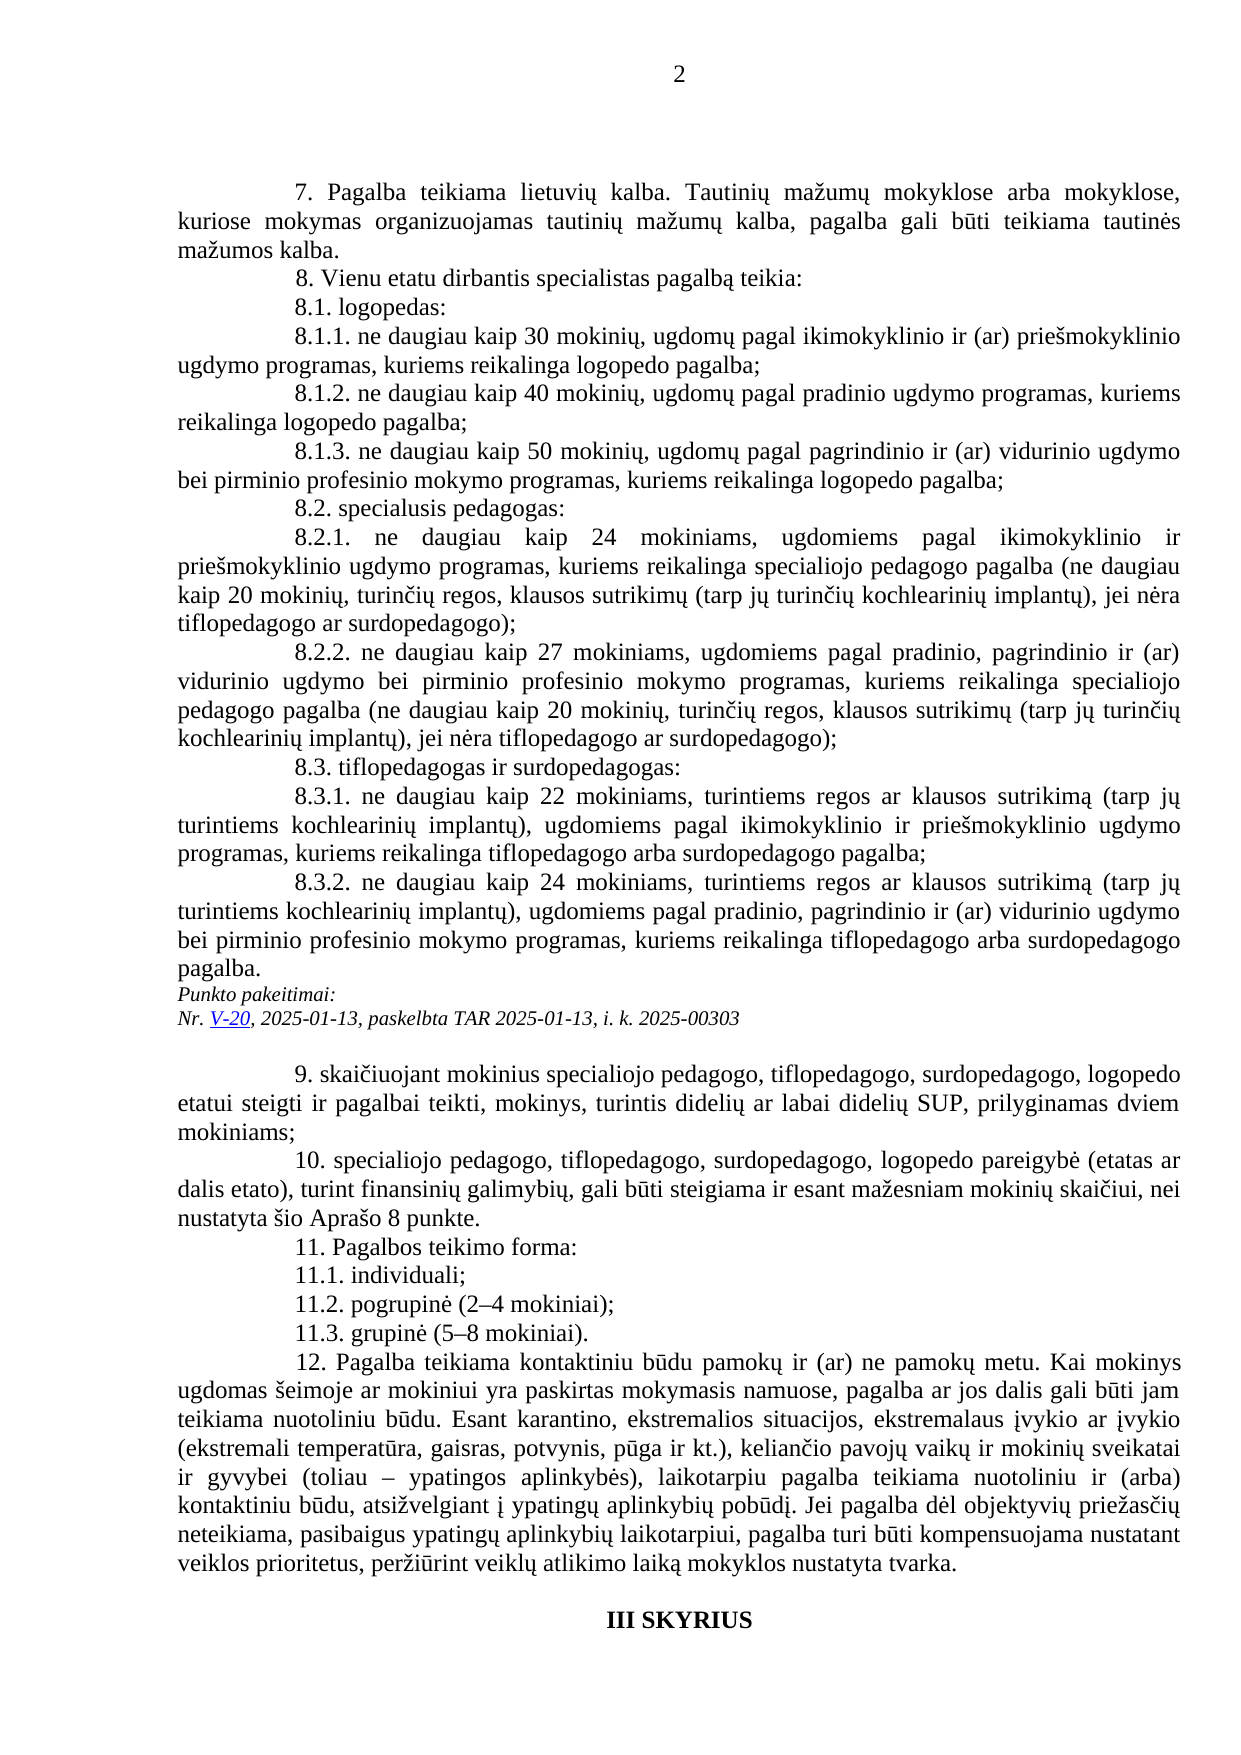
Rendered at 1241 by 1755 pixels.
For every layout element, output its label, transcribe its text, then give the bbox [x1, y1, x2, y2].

text 8.2.1. ne daugiau kaip 24 mokiniams, ugdomiems pagal ikimokyklinio ir priešmokyklinio ugdymo programas, kuriems reikalinga specialiojo pedagogo pagalba (ne daugiau kaip 20 mokinių, turinčių regos, klausos sutrikimų (tarp jų turinčių kochlearinių implantų), jei nėra tiflopedagogo ar surdopedagogo); [177, 522, 1181, 637]
text 8.1.3. ne daugiau kaip 50 mokinių, ugdomų pagal pagrindinio ir (ar) vidurinio ugdymo bei pirminio profesinio mokymo programas, kuriems reikalinga logopedo pagalba; [177, 436, 1181, 493]
text 8. Vienu etatu dirbantis specialistas pagalbą teikia: [177, 263, 1181, 292]
text 7. Pagalba teikiama lietuvių kalba. Tautinių mažumų mokyklose arba mokyklose, kuriose mokymas organizuojamas tautinių mažumų kalba, pagalba gali būti teikiama tautinės mažumos kalba. [177, 177, 1181, 263]
text 10. specialiojo pedagogo, tiflopedagogo, surdopedagogo, logopedo pareigybė (etatas ar dalis etato), turint finansinių galimybių, gali būti steigiama ir esant mažesniam mokinių skaičiui, nei nustatyta šio Aprašo 8 punkte. [177, 1145, 1181, 1232]
text 8.2.2. ne daugiau kaip 27 mokiniams, ugdomiems pagal pradinio, pagrindinio ir (ar) vidurinio ugdymo bei pirminio profesinio mokymo programas, kuriems reikalinga specialiojo pedagogo pagalba (ne daugiau kaip 20 mokinių, turinčių regos, klausos sutrikimų (tarp jų turinčių kochlearinių implantų), jei nėra tiflopedagogo ar surdopedagogo); [177, 637, 1181, 752]
text 11.1. individuali; [177, 1260, 1181, 1289]
text 11.3. grupinė (5–8 mokiniai). [177, 1318, 1181, 1347]
text 11. Pagalbos teikimo forma: [177, 1232, 1181, 1260]
text III SKYRIUS [177, 1605, 1181, 1634]
text Nr. V-20, 2025-01-13, paskelbta TAR 2025-01-13, i. k. 2025-00303 [177, 1006, 1181, 1030]
text 11.2. pogrupinė (2–4 mokiniai); [177, 1289, 1181, 1318]
text 8.1.1. ne daugiau kaip 30 mokinių, ugdomų pagal ikimokyklinio ir (ar) priešmokyklinio ugdymo programas, kuriems reikalinga logopedo pagalba; [177, 321, 1181, 378]
text 8.1. logopedas: [177, 292, 1181, 321]
text 12. Pagalba teikiama kontaktiniu būdu pamokų ir (ar) ne pamokų metu. Kai mokinys ugdomas šeimoje ar mokiniui yra paskirtas mokymasis namuose, pagalba ar jos dalis gali būti jam teikiama nuotoliniu būdu. Esant karantino, ekstremalios situacijos, ekstremalaus įvykio ar įvykio (ekstremali temperatūra, gaisras, potvynis, pūga ir kt.), keliančio pavojų vaikų ir mokinių sveikatai ir gyvybei (toliau – ypatingos aplinkybės), laikotarpiu pagalba teikiama nuotoliniu ir (arba) kontaktiniu būdu, atsižvelgiant į ypatingų aplinkybių pobūdį. Jei pagalba dėl objektyvių priežasčių neteikiama, pasibaigus ypatingų aplinkybių laikotarpiui, pagalba turi būti kompensuojama nustatant veiklos prioritetus, peržiūrint veiklų atlikimo laiką mokyklos nustatyta tvarka. [177, 1347, 1181, 1577]
text 8.3. tiflopedagogas ir surdopedagogas: [177, 752, 1181, 781]
text 8.3.2. ne daugiau kaip 24 mokiniams, turintiems regos ar klausos sutrikimą (tarp jų turintiems kochlearinių implantų), ugdomiems pagal pradinio, pagrindinio ir (ar) vidurinio ugdymo bei pirminio profesinio mokymo programas, kuriems reikalinga tiflopedagogo arba surdopedagogo pagalba. [177, 867, 1181, 982]
text Punkto pakeitimai: [177, 982, 1181, 1006]
text 9. skaičiuojant mokinius specialiojo pedagogo, tiflopedagogo, surdopedagogo, logopedo etatui steigti ir pagalbai teikti, mokinys, turintis didelių ar labai didelių SUP, prilyginamas dviem mokiniams; [177, 1059, 1181, 1145]
text 8.2. specialusis pedagogas: [177, 493, 1181, 522]
text 8.3.1. ne daugiau kaip 22 mokiniams, turintiems regos ar klausos sutrikimą (tarp jų turintiems kochlearinių implantų), ugdomiems pagal ikimokyklinio ir priešmokyklinio ugdymo programas, kuriems reikalinga tiflopedagogo arba surdopedagogo pagalba; [177, 781, 1181, 867]
text 8.1.2. ne daugiau kaip 40 mokinių, ugdomų pagal pradinio ugdymo programas, kuriems reikalinga logopedo pagalba; [177, 378, 1181, 436]
